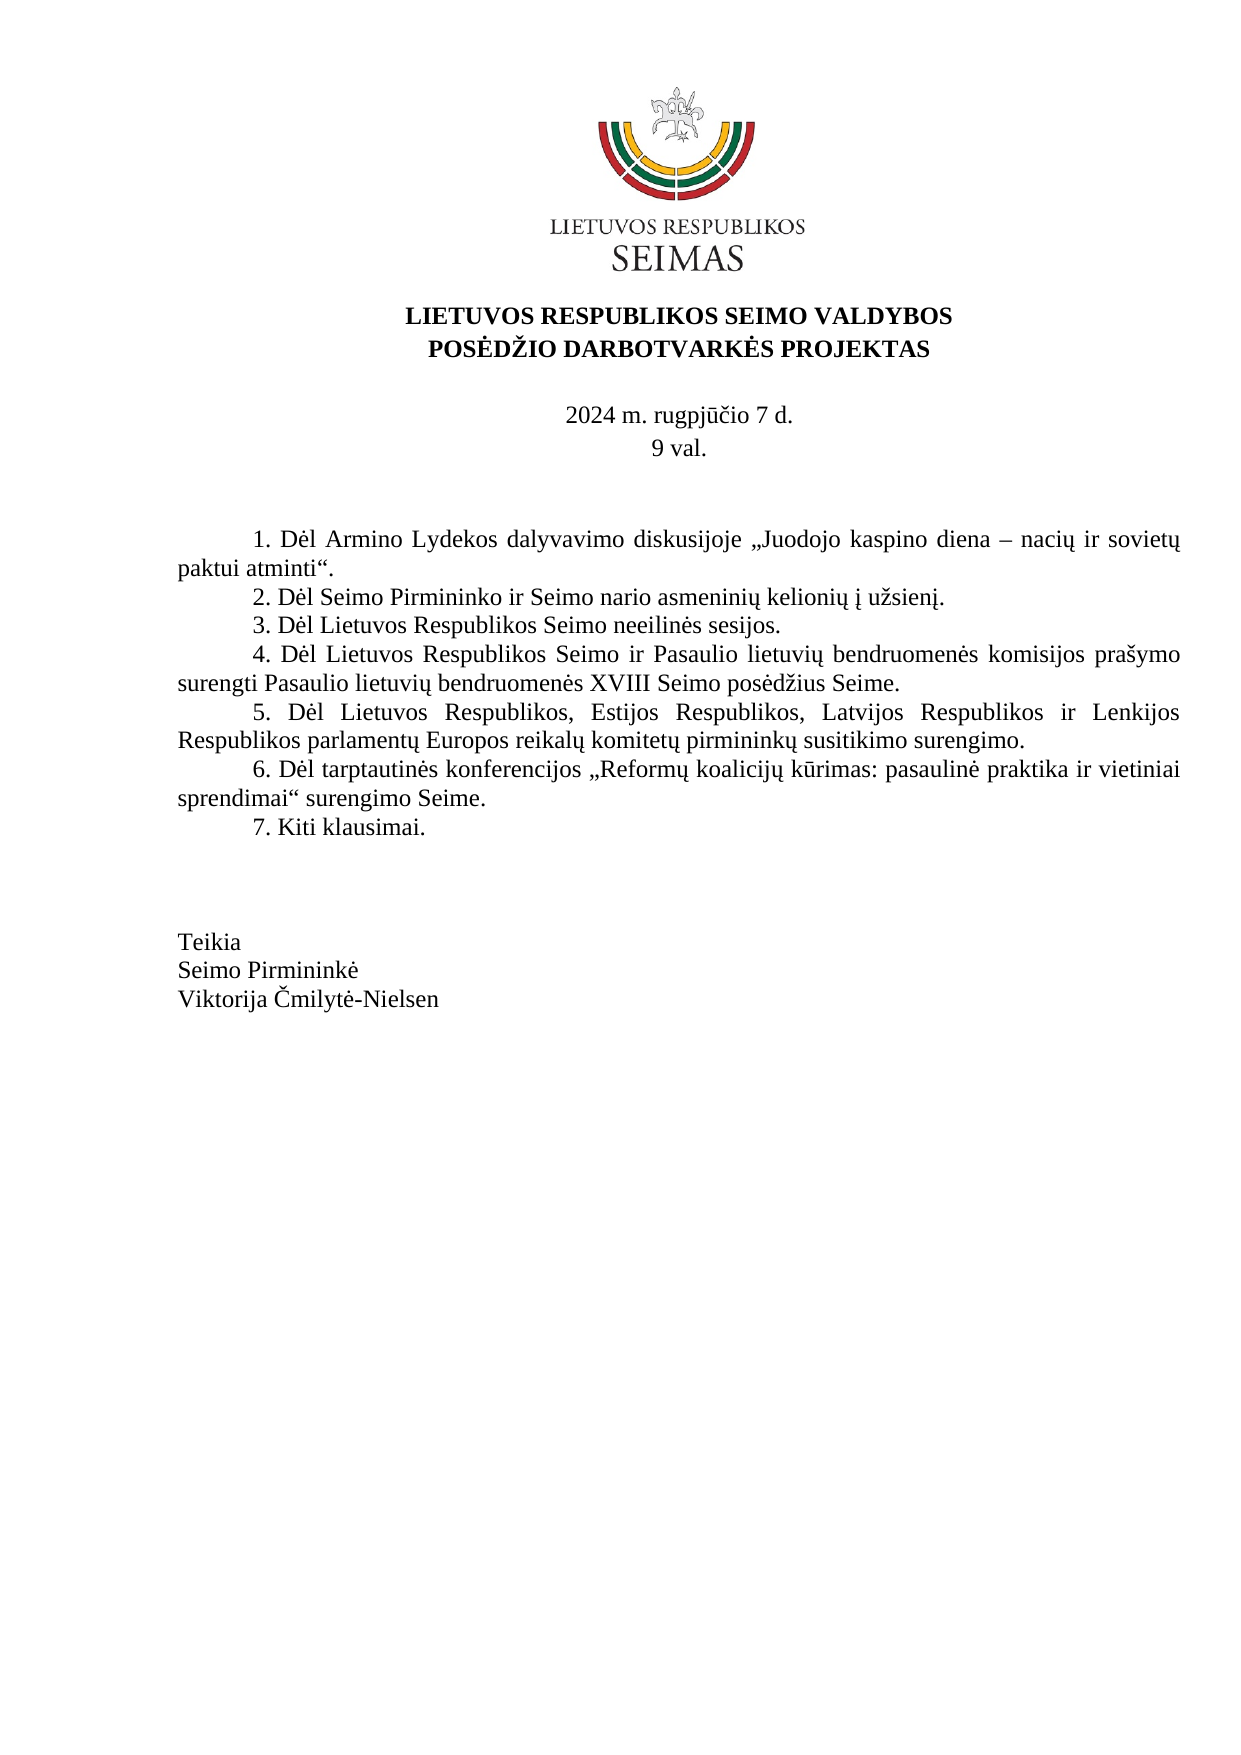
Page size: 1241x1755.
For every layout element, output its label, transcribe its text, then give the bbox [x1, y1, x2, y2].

text 1. Dėl Armino Lydekos dalyvavimo diskusijoje „Juodojo kaspino diena – nacių ir sovietų paktui atminti“. [177, 524, 1181, 582]
text Teikia [177, 927, 1181, 955]
text Seimo Pirmininkė [177, 955, 1181, 984]
text 2. Dėl Seimo Pirmininko ir Seimo nario asmeninių kelionių į užsienį. [177, 582, 1181, 610]
text 7. Kiti klausimai. [177, 812, 1181, 840]
text 2024 m. rugpjūčio 7 d. [177, 401, 1181, 429]
text 6. Dėl tarptautinės konferencijos „Reformų koalicijų kūrimas: pasaulinė praktika ir vietiniai sprendimai“ surengimo Seime. [177, 754, 1181, 812]
text LIETUVOS RESPUBLIKOS SEIMO VALDYBOS [177, 301, 1181, 330]
text 9 val. [177, 433, 1181, 462]
text POSĖDŽIO DARBOTVARKĖS PROJEKTAS [177, 334, 1181, 363]
text 4. Dėl Lietuvos Respublikos Seimo ir Pasaulio lietuvių bendruomenės komisijos prašymo surengti Pasaulio lietuvių bendruomenės XVIII Seimo posėdžius Seime. [177, 639, 1181, 697]
text 5. Dėl Lietuvos Respublikos, Estijos Respublikos, Latvijos Respublikos ir Lenkijos Respublikos parlamentų Europos reikalų komitetų pirmininkų susitikimo surengimo. [177, 697, 1181, 754]
text Viktorija Čmilytė-Nielsen [177, 984, 1181, 1013]
text 3. Dėl Lietuvos Respublikos Seimo neeilinės sesijos. [177, 610, 1181, 639]
